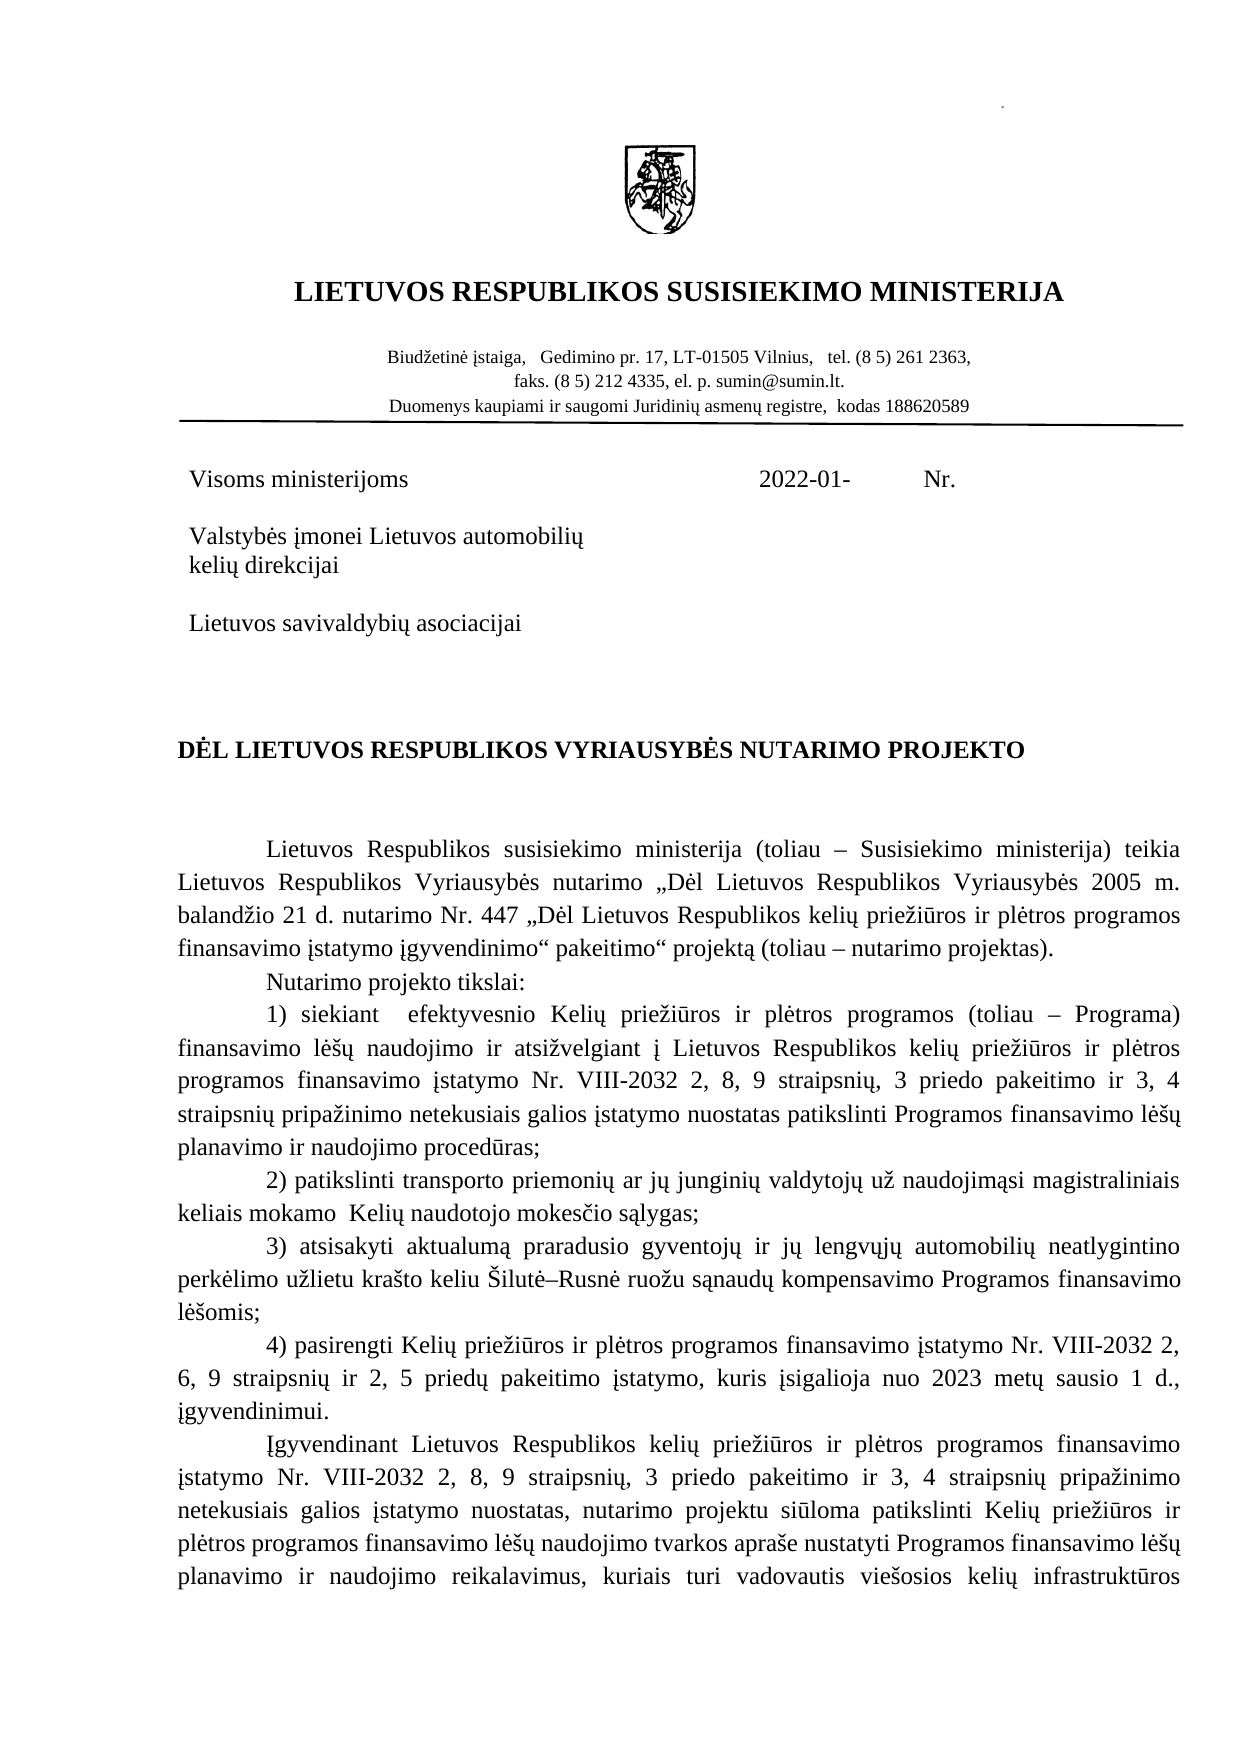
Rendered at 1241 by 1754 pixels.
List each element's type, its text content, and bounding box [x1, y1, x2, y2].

table_header Visoms ministerijoms Valstybės įmonei Lietuvos automobilių kelių direkcijai Lietuvos savivaldybių asociacijai [177, 464, 646, 669]
text DĖL LIETUVOS RESPUBLIKOS VYRIAUSYBĖS NUTARIMO PROJEKTO [177, 735, 1181, 764]
text 3) atsisakyti aktualumą praradusio gyventojų ir jų lengvųjų automobilių neatlygintino perkėlimo užlietu krašto keliu Šilutė–Rusnė ruožu sąnaudų kompensavimo Programos finansavimo lėšomis; [177, 1231, 1181, 1326]
text faks. (8 5) 212 4335, el. p. sumin@sumin.lt. [236, 370, 1122, 392]
text LIETUVOS RESPUBLIKOS SUSISIEKIMO MINISTERIJA [177, 274, 1181, 308]
text 2) patikslinti transporto priemonių ar jų junginių valdytojų už naudojimąsi magistraliniais keliais mokamo Kelių naudotojo mokesčio sąlygas; [177, 1165, 1181, 1226]
table_header [509, 89, 813, 145]
table_cell [509, 145, 813, 238]
table_header [646, 464, 735, 669]
text Nutarimo projekto tikslai: [177, 967, 1181, 995]
table_header [167, 89, 509, 145]
text 4) pasirengti Kelių priežiūros ir plėtros programos finansavimo įstatymo Nr. VIII-2032 2, 6, 9 straipsnių ir 2, 5 priedų pakeitimo įstatymo, kuris įsigalioja nuo 2023 metų sausio 1 d., įgyvendinimui. [177, 1330, 1181, 1424]
table_header . [813, 89, 1191, 145]
text Lietuvos Respublikos susisiekimo ministerija (toliau – Susisiekimo ministerija) teikia Lietuvos Respublikos Vyriausybės nutarimo „Dėl Lietuvos Respublikos Vyriausybės 2005 m. balandžio 21 d. nutarimo Nr. 447 „Dėl Lietuvos Respublikos kelių priežiūros ir plėtros programos finansavimo įstatymo įgyvendinimo“ pakeitimo“ projektą (toliau – nutarimo projektas). [177, 834, 1181, 962]
table_cell [167, 145, 509, 238]
table_cell [813, 145, 1191, 238]
text Duomenys kaupiami ir saugomi Juridinių asmenų registre, kodas 188620589 [236, 395, 1122, 417]
text Biudžetinė įstaiga, Gedimino pr. 17, LT-01505 Vilnius, tel. (8 5) 261 2363, [236, 346, 1122, 367]
text 1) siekiant efektyvesnio Kelių priežiūros ir plėtros programos (toliau – Programa) finansavimo lėšų naudojimo ir atsižvelgiant į Lietuvos Respublikos kelių priežiūros ir plėtros programos finansavimo įstatymo Nr. VIII-2032 2, 8, 9 straipsnių, 3 priedo pakeitimo ir 3, 4 straipsnių pripažinimo netekusiais galios įstatymo nuostatas patikslinti Programos finansavimo lėšų planavimo ir naudojimo procedūras; [177, 999, 1181, 1160]
table_header 2022-01- Nr. [735, 464, 1203, 669]
text Įgyvendinant Lietuvos Respublikos kelių priežiūros ir plėtros programos finansavimo įstatymo Nr. VIII-2032 2, 8, 9 straipsnių, 3 priedo pakeitimo ir 3, 4 straipsnių pripažinimo netekusiais galios įstatymo nuostatas, nutarimo projektu siūloma patikslinti Kelių priežiūros ir plėtros programos finansavimo lėšų naudojimo tvarkos apraše nustatyti Programos finansavimo lėšų planavimo ir naudojimo reikalavimus, kuriais turi vadovautis viešosios kelių infrastruktūros [177, 1429, 1181, 1590]
